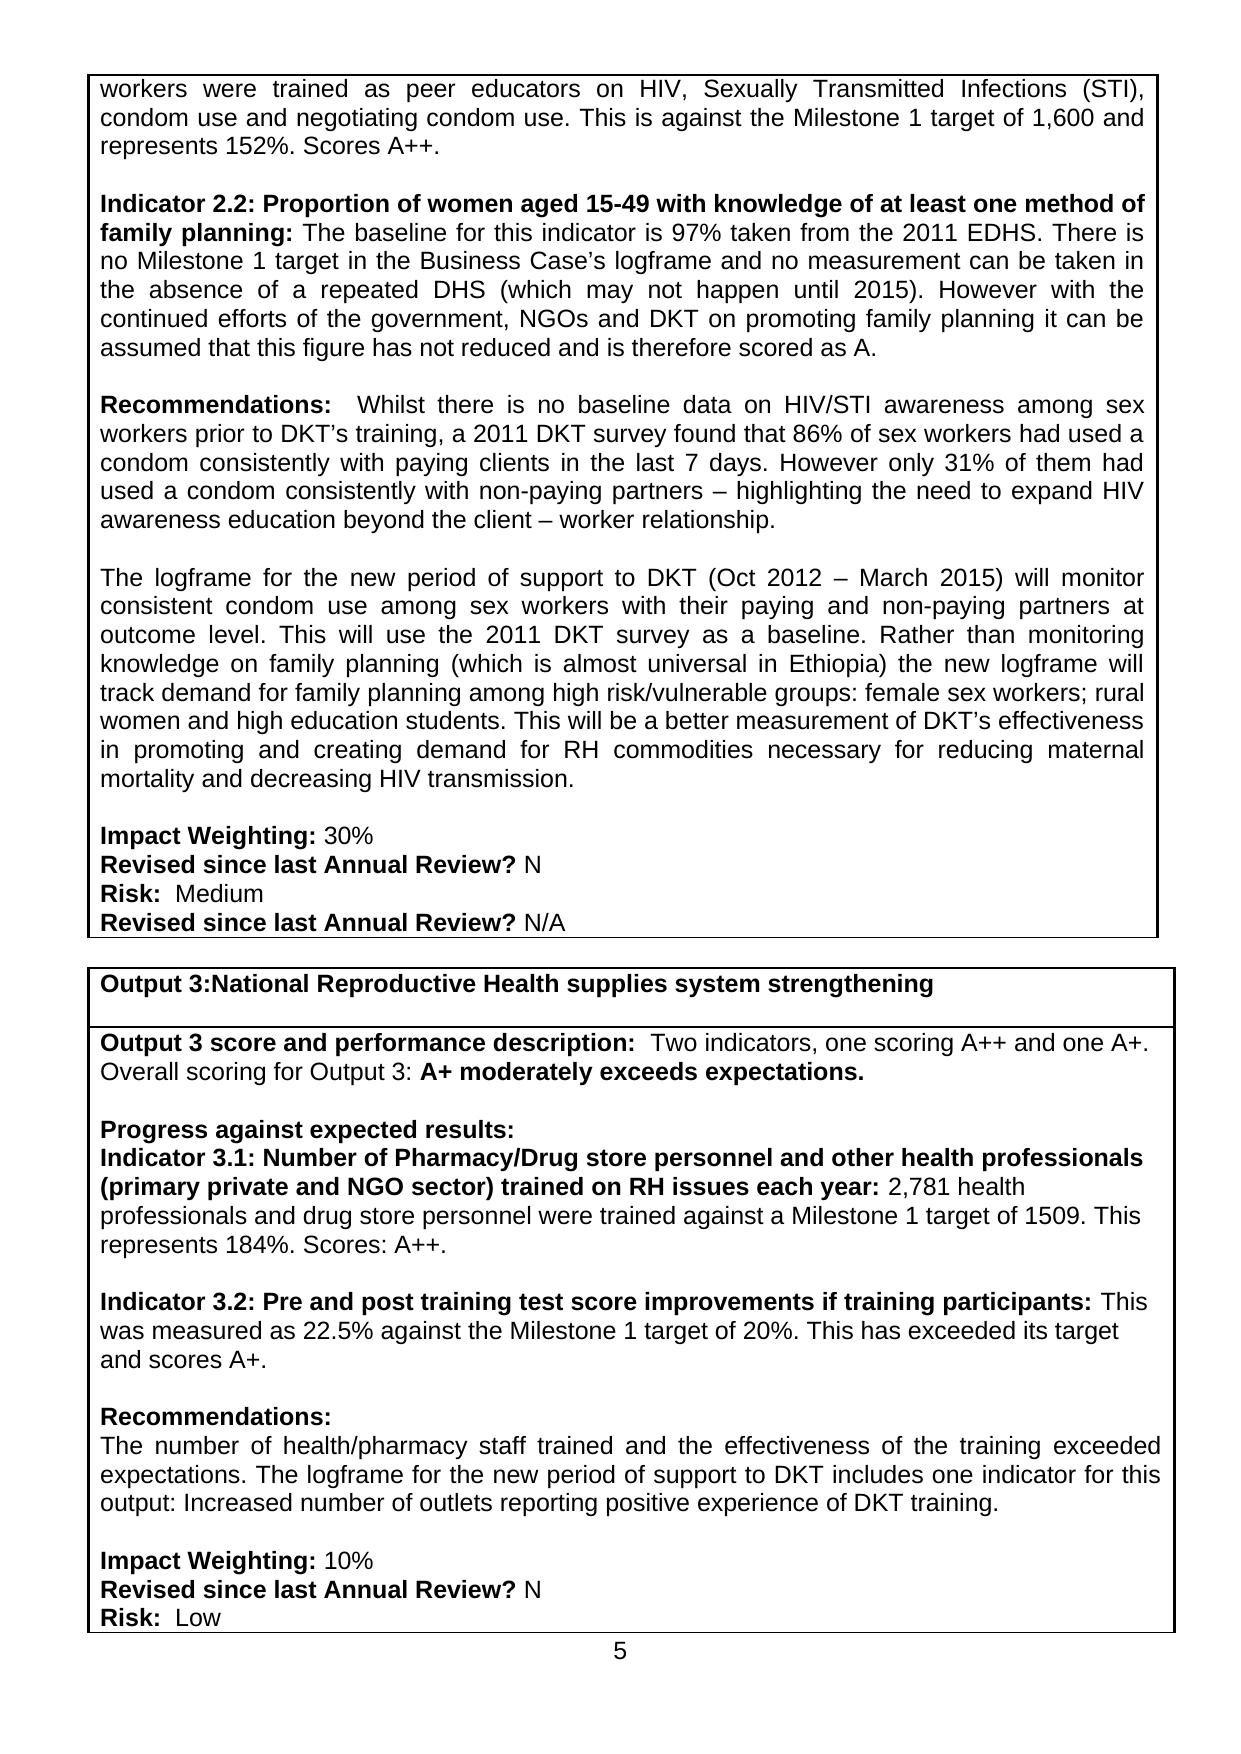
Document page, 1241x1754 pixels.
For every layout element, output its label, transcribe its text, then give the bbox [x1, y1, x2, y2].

table_header Output 3:National Reproductive Health supplies system strengthening [90, 969, 1173, 1026]
table_cell workers were trained as peer educators on HIV, Sexually Transmitted Infections (STI), condom use and negotiating condom use. This is against the Milestone 1 target of 1,600 and represents 152%. Scores A++. Indicator 2.2: Proportion of women aged 15-49 with knowledge of at least one method of family planning: The baseline for this indicator is 97% taken from the 2011 EDHS. There is no Milestone 1 target in the Business Case’s logframe and no measurement can be taken in the absence of a repeated DHS (which may not happen until 2015). However with the continued efforts of the government, NGOs and DKT on promoting family planning it can be assumed that this figure has not reduced and is therefore scored as A. Recommendations: Whilst there is no baseline data on HIV/STI awareness among sex workers prior to DKT’s training, a 2011 DKT survey found that 86% of sex workers had used a condom consistently with paying clients in the last 7 days. However only 31% of them had used a condom consistently with non-paying partners – highlighting the need to expand HIV awareness education beyond the client – worker relationship. The logframe for the new period of support to DKT (Oct 2012 – March 2015) will monitor consistent condom use among sex workers with their paying and non-paying partners at outcome level. This will use the 2011 DKT survey as a baseline. Rather than monitoring knowledge on family planning (which is almost universal in Ethiopia) the new logframe will track demand for family planning among high risk/vulnerable groups: female sex workers; rural women and high education students. This will be a better measurement of DKT’s effectiveness in promoting and creating demand for RH commodities necessary for reducing maternal mortality and decreasing HIV transmission. Impact Weighting: 30% Revised since last Annual Review? N Risk: Medium Revised since last Annual Review? N/A [90, 76, 1156, 936]
table_cell Output 3 score and performance description: Two indicators, one scoring A++ and one A+. Overall scoring for Output 3: A+ moderately exceeds expectations. Progress against expected results: Indicator 3.1: Number of Pharmacy/Drug store personnel and other health professionals (primary private and NGO sector) trained on RH issues each year: 2,781 health professionals and drug store personnel were trained against a Milestone 1 target of 1509. This represents 184%. Scores: A++. Indicator 3.2: Pre and post training test score improvements if training participants: This was measured as 22.5% against the Milestone 1 target of 20%. This has exceeded its target and scores A+. Recommendations: The number of health/pharmacy staff trained and the effectiveness of the training exceeded expectations. The logframe for the new period of support to DKT includes one indicator for this output: Increased number of outlets reporting positive experience of DKT training. Impact Weighting: 10% Revised since last Annual Review? N Risk: Low [90, 1028, 1173, 1632]
